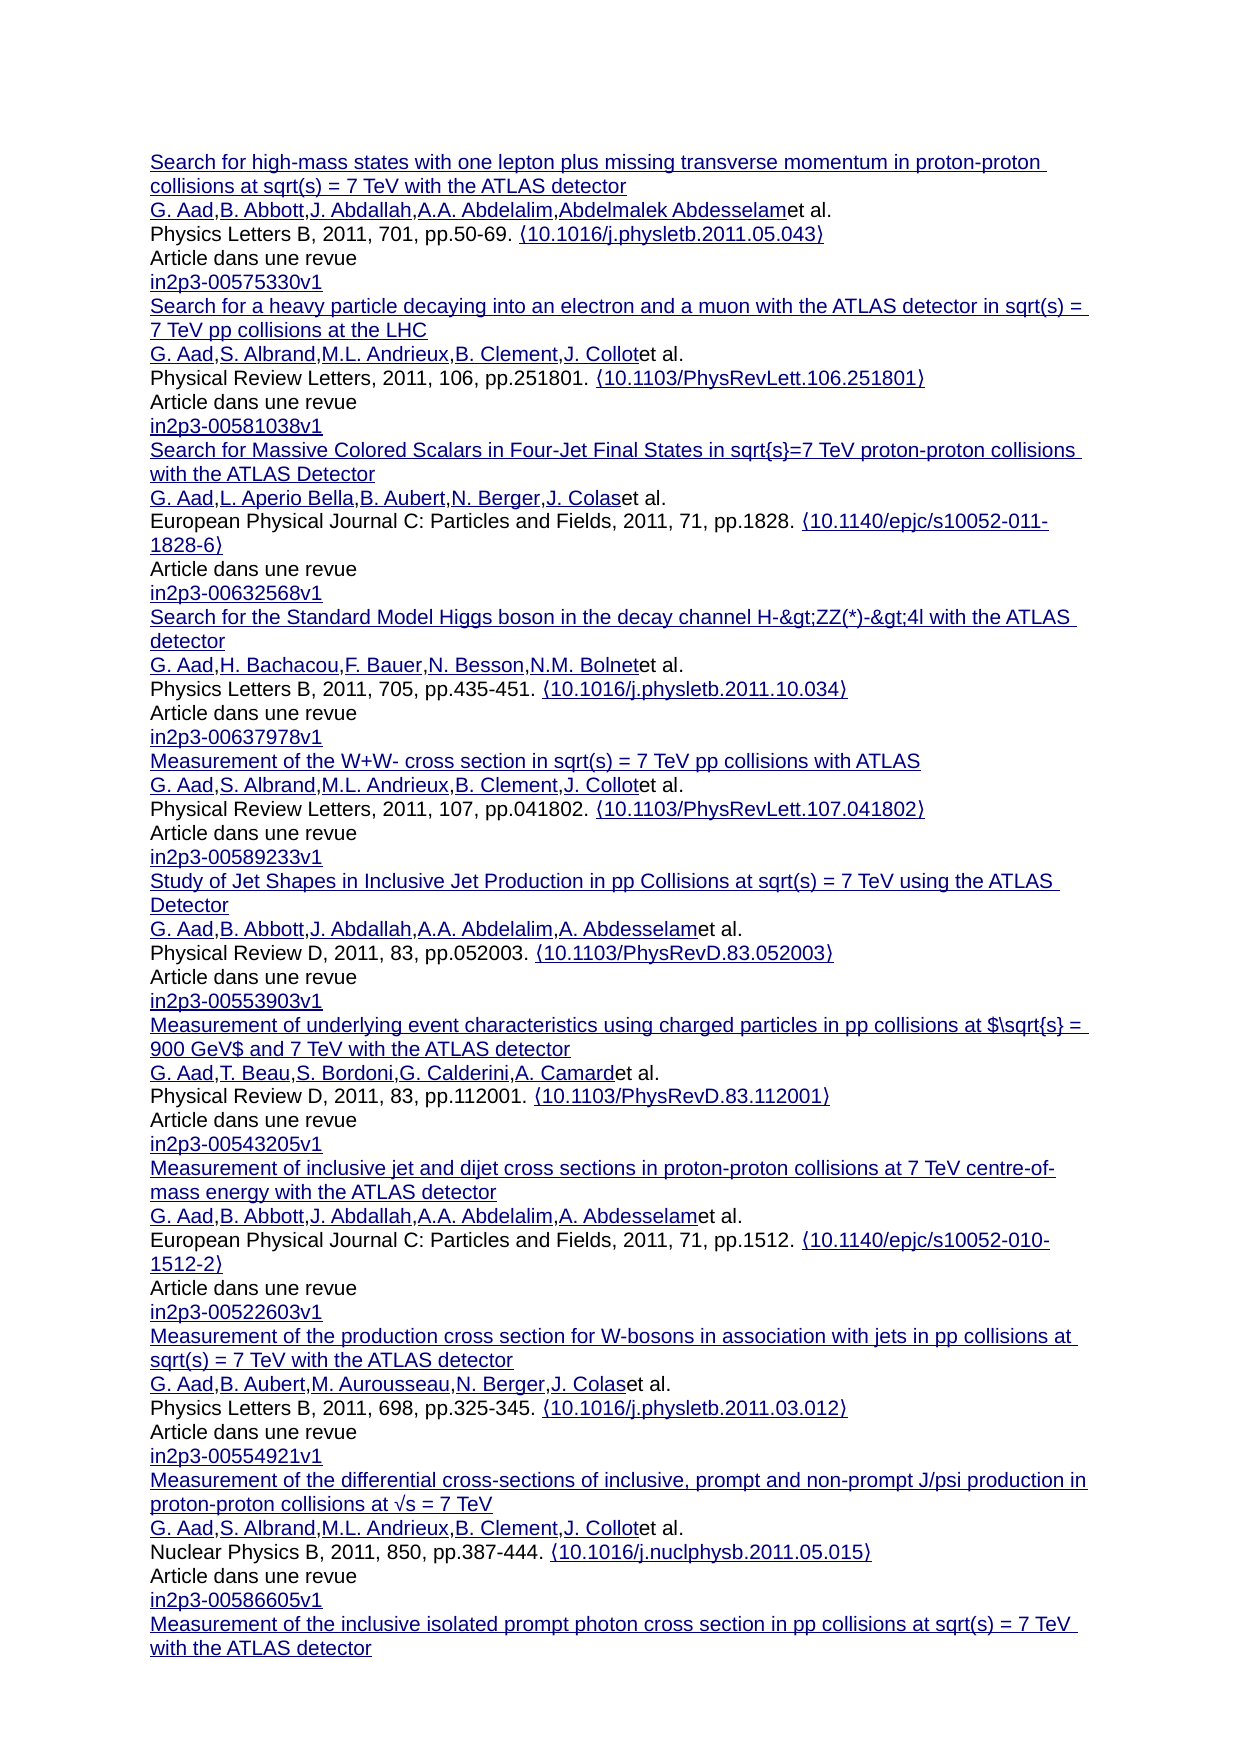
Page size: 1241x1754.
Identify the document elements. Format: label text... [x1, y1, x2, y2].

table_cell Search for high-mass states with one lepton plus missing transverse momentum in proton-proton collisions at sqrt(s) = 7 TeV with the ATLAS detector G. Aad,B. Abbott,J. Abdallah,A.A. Abdelalim,Abdelmalek Abdesselamet al. Physics Letters B, 2011, 701, pp.50-69. ⟨10.1016/j.physletb.2011.05.043⟩ Article dans une revue in2p3-00575330v1 [150, 150, 1090, 294]
table_cell Measurement of the W+W- cross section in sqrt(s) = 7 TeV pp collisions with ATLAS G. Aad,S. Albrand,M.L. Andrieux,B. Clement,J. Collotet al. Physical Review Letters, 2011, 107, pp.041802. ⟨10.1103/PhysRevLett.107.041802⟩ Article dans une revue in2p3-00589233v1 [150, 749, 1090, 869]
table_cell Study of Jet Shapes in Inclusive Jet Production in pp Collisions at sqrt(s) = 7 TeV using the ATLAS Detector G. Aad,B. Abbott,J. Abdallah,A.A. Abdelalim,A. Abdesselamet al. Physical Review D, 2011, 83, pp.052003. ⟨10.1103/PhysRevD.83.052003⟩ Article dans une revue in2p3-00553903v1 [150, 869, 1090, 1012]
table_cell Measurement of the differential cross-sections of inclusive, prompt and non-prompt J/psi production in proton-proton collisions at √s = 7 TeV G. Aad,S. Albrand,M.L. Andrieux,B. Clement,J. Collotet al. Nuclear Physics B, 2011, 850, pp.387-444. ⟨10.1016/j.nuclphysb.2011.05.015⟩ Article dans une revue in2p3-00586605v1 [150, 1468, 1090, 1611]
table_cell Measurement of the production cross section for W-bosons in association with jets in pp collisions at sqrt(s) = 7 TeV with the ATLAS detector G. Aad,B. Aubert,M. Aurousseau,N. Berger,J. Colaset al. Physics Letters B, 2011, 698, pp.325-345. ⟨10.1016/j.physletb.2011.03.012⟩ Article dans une revue in2p3-00554921v1 [150, 1324, 1090, 1468]
table_cell Search for a heavy particle decaying into an electron and a muon with the ATLAS detector in sqrt(s) = 7 TeV pp collisions at the LHC G. Aad,S. Albrand,M.L. Andrieux,B. Clement,J. Collotet al. Physical Review Letters, 2011, 106, pp.251801. ⟨10.1103/PhysRevLett.106.251801⟩ Article dans une revue in2p3-00581038v1 [150, 294, 1090, 437]
table_cell Search for Massive Colored Scalars in Four-Jet Final States in sqrt{s}=7 TeV proton-proton collisions with the ATLAS Detector G. Aad,L. Aperio Bella,B. Aubert,N. Berger,J. Colaset al. European Physical Journal C: Particles and Fields, 2011, 71, pp.1828. ⟨10.1140/epjc/s10052-011-1828-6⟩ Article dans une revue in2p3-00632568v1 [150, 438, 1090, 605]
table_cell Search for the Standard Model Higgs boson in the decay channel H-&gt;ZZ(*)-&gt;4l with the ATLAS detector G. Aad,H. Bachacou,F. Bauer,N. Besson,N.M. Bolnetet al. Physics Letters B, 2011, 705, pp.435-451. ⟨10.1016/j.physletb.2011.10.034⟩ Article dans une revue in2p3-00637978v1 [150, 605, 1090, 749]
table_cell Measurement of underlying event characteristics using charged particles in pp collisions at $\sqrt{s} = 900 GeV$ and 7 TeV with the ATLAS detector G. Aad,T. Beau,S. Bordoni,G. Calderini,A. Camardet al. Physical Review D, 2011, 83, pp.112001. ⟨10.1103/PhysRevD.83.112001⟩ Article dans une revue in2p3-00543205v1 [150, 1013, 1090, 1156]
table_cell Measurement of inclusive jet and dijet cross sections in proton-proton collisions at 7 TeV centre-of-mass energy with the ATLAS detector G. Aad,B. Abbott,J. Abdallah,A.A. Abdelalim,A. Abdesselamet al. European Physical Journal C: Particles and Fields, 2011, 71, pp.1512. ⟨10.1140/epjc/s10052-010-1512-2⟩ Article dans une revue in2p3-00522603v1 [150, 1156, 1090, 1324]
table_cell Measurement of the inclusive isolated prompt photon cross section in pp collisions at sqrt(s) = 7 TeV with the ATLAS detector [150, 1611, 1090, 1659]
